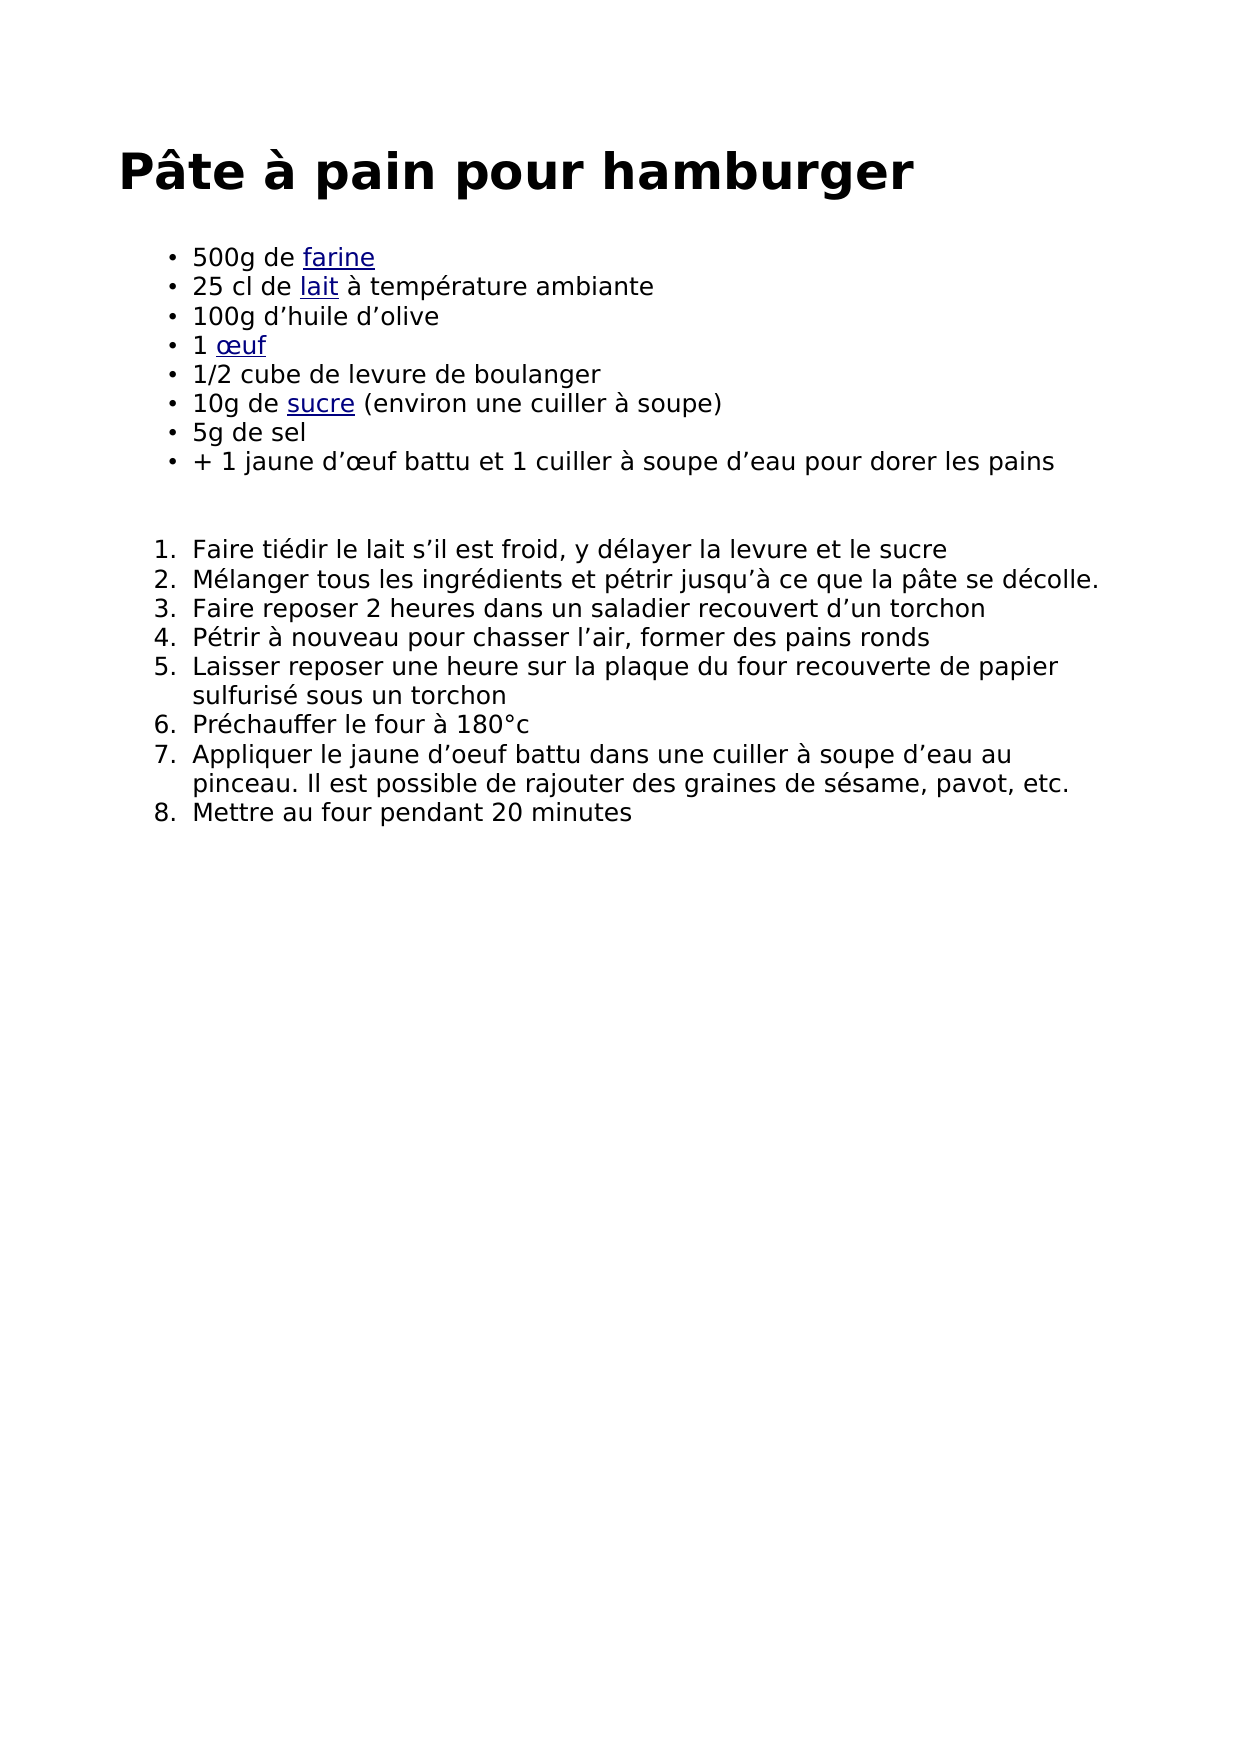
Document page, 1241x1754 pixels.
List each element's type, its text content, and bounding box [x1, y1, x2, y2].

list 5g de sel [177, 418, 1122, 447]
list 100g d’huile d’olive [177, 302, 1122, 331]
list Appliquer le jaune d’oeuf battu dans une cuiller à soupe d’eau au pinceau. Il est possible de rajouter des graines de sésame, pavot, etc. [177, 740, 1122, 798]
list + 1 jaune d’œuf battu et 1 cuiller à soupe d’eau pour dorer les pains [177, 447, 1122, 477]
list Laisser reposer une heure sur la plaque du four recouverte de papier sulfurisé sous un torchon [177, 652, 1122, 711]
list 500g de farine [177, 243, 1122, 272]
list Mélanger tous les ingrédients et pétrir jusqu’à ce que la pâte se décolle. [177, 565, 1122, 594]
list 1 œuf [177, 331, 1122, 360]
list Préchauffer le four à 180°c [177, 711, 1122, 740]
list 10g de sucre (environ une cuiller à soupe) [177, 389, 1122, 418]
list Faire tiédir le lait s’il est froid, y délayer la levure et le sucre [177, 536, 1122, 565]
list 1/2 cube de levure de boulanger [177, 360, 1122, 389]
list Mettre au four pendant 20 minutes [177, 798, 1122, 827]
list Pétrir à nouveau pour chasser l’air, former des pains ronds [177, 623, 1122, 652]
list 25 cl de lait à température ambiante [177, 272, 1122, 302]
subtitle Pâte à pain pour hamburger [118, 143, 1122, 201]
list Faire reposer 2 heures dans un saladier recouvert d’un torchon [177, 594, 1122, 623]
